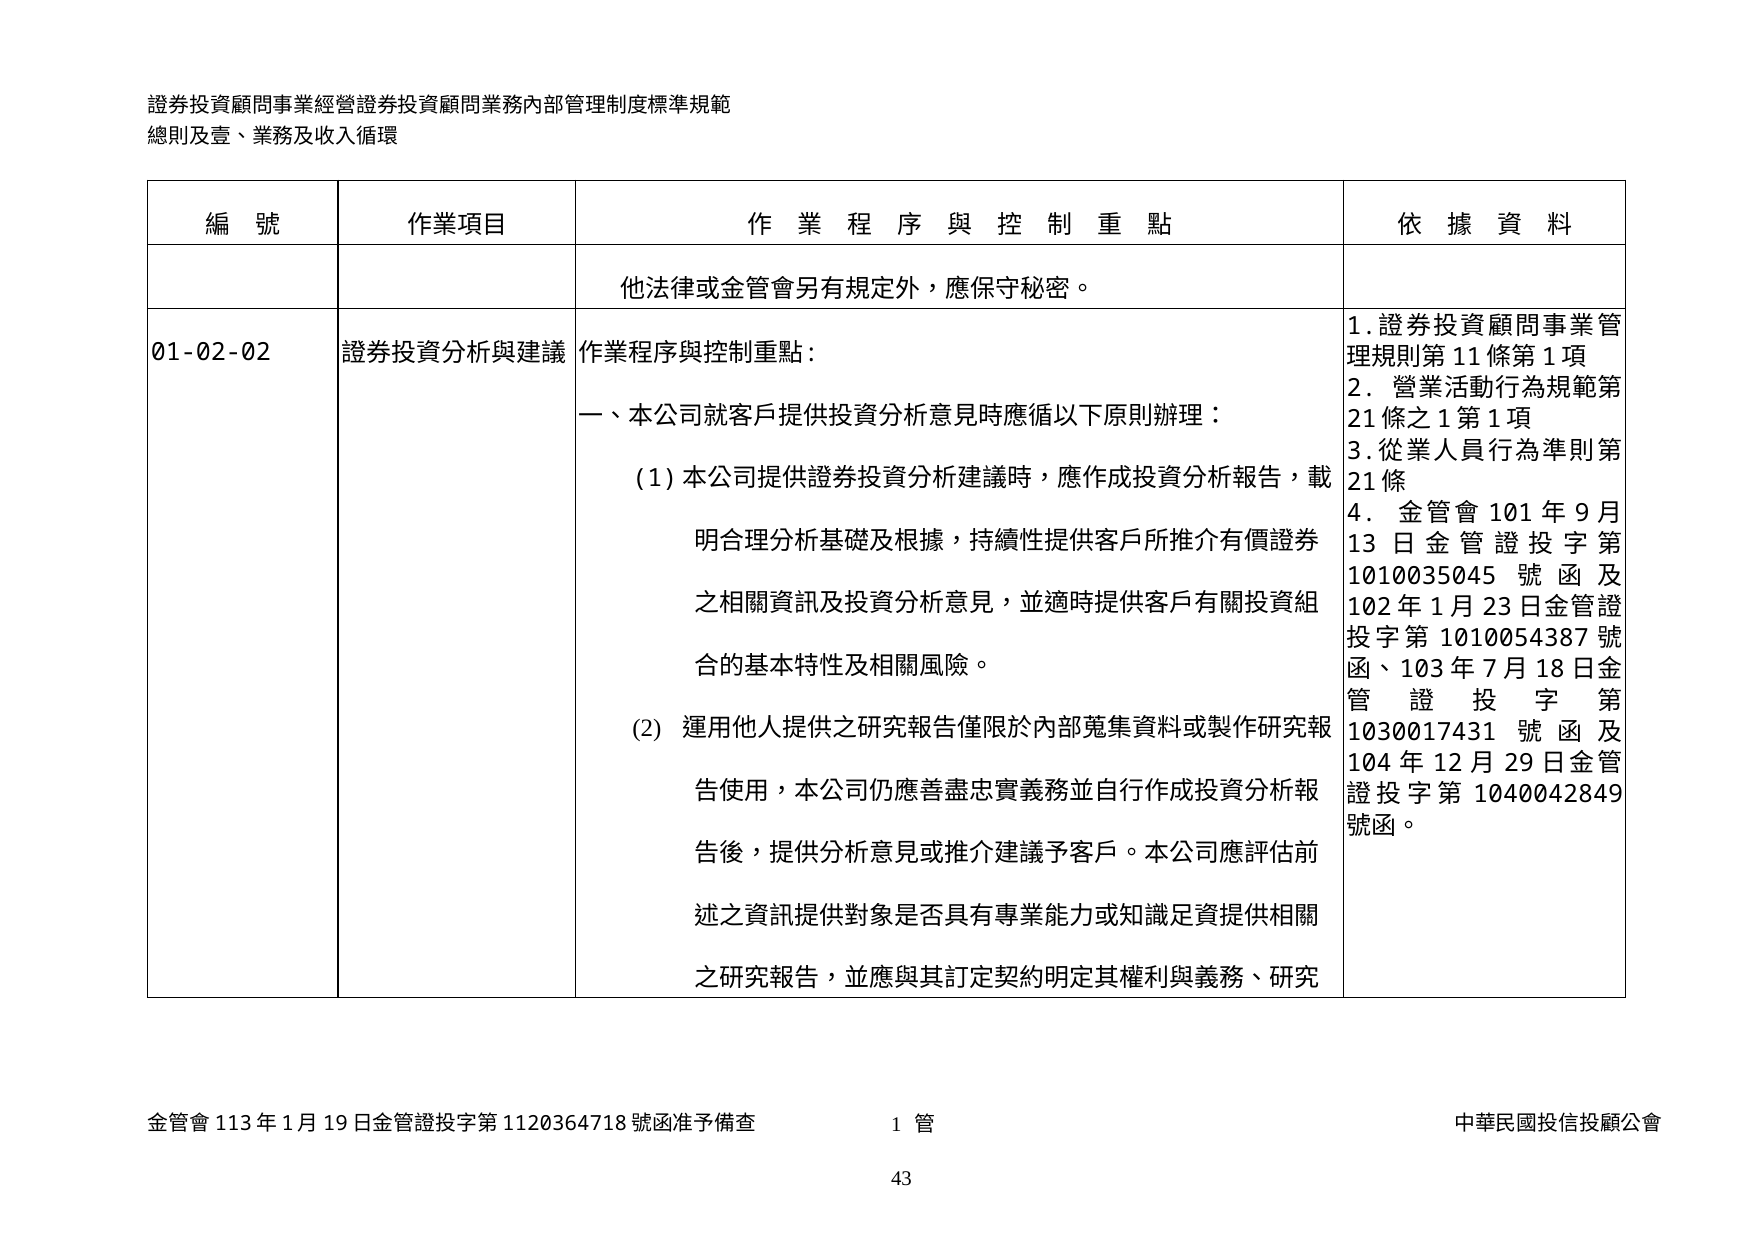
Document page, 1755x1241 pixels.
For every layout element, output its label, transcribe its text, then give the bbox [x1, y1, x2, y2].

table_cell [148, 245, 337, 308]
table_header 作業項目 [339, 181, 575, 243]
table_cell 作業程序與控制重點: 一、本公司就客戶提供投資分析意見時應循以下原則辦理： 本公司提供證券投資分析建議時，應作成投資分析報告，載明合理分析基礎及根據，持續性提供客戶所推介有價證券之相關資訊及投資分析意見，並適時提供客戶有關投資組合的基本特性及相關風險。 運用他人提供之研究報告僅限於內部蒐集資料或製作研究報告使用，本公司仍應善盡忠實義務並自行作成投資分析報告後，提供分析意見或推介建議予客戶。本公司應評估前述之資訊提供對象是否具有專業能力或知識足資提供相關之研究報告，並應與其訂定契約明定其權利與義務、研究 [576, 309, 1343, 997]
table_cell 證券投資分析與建議 [339, 309, 575, 997]
table_cell 他法律或金管會另有規定外，應保守秘密。 [576, 245, 1343, 308]
table_cell [339, 245, 575, 308]
table_header 編 號 [148, 181, 337, 243]
table_header 作 業 程 序 與 控 制 重 點 [576, 181, 1343, 243]
table_cell [1344, 245, 1625, 308]
table_header 依 據 資 料 [1344, 181, 1625, 243]
table_cell 1.證券投資顧問事業管理規則第11條第1項 2. 營業活動行為規範第21條之1第1項 3.從業人員行為準則第21條 4. 金管會101年9月13日金管證投字第1010035045號函及102年1月23日金管證投字第1010054387號函、103年7月18日金管證投字第1030017431號函及104年12月29日金管證投字第1040042849號函。 [1344, 309, 1625, 997]
table_cell 01-02-02 [148, 309, 337, 997]
